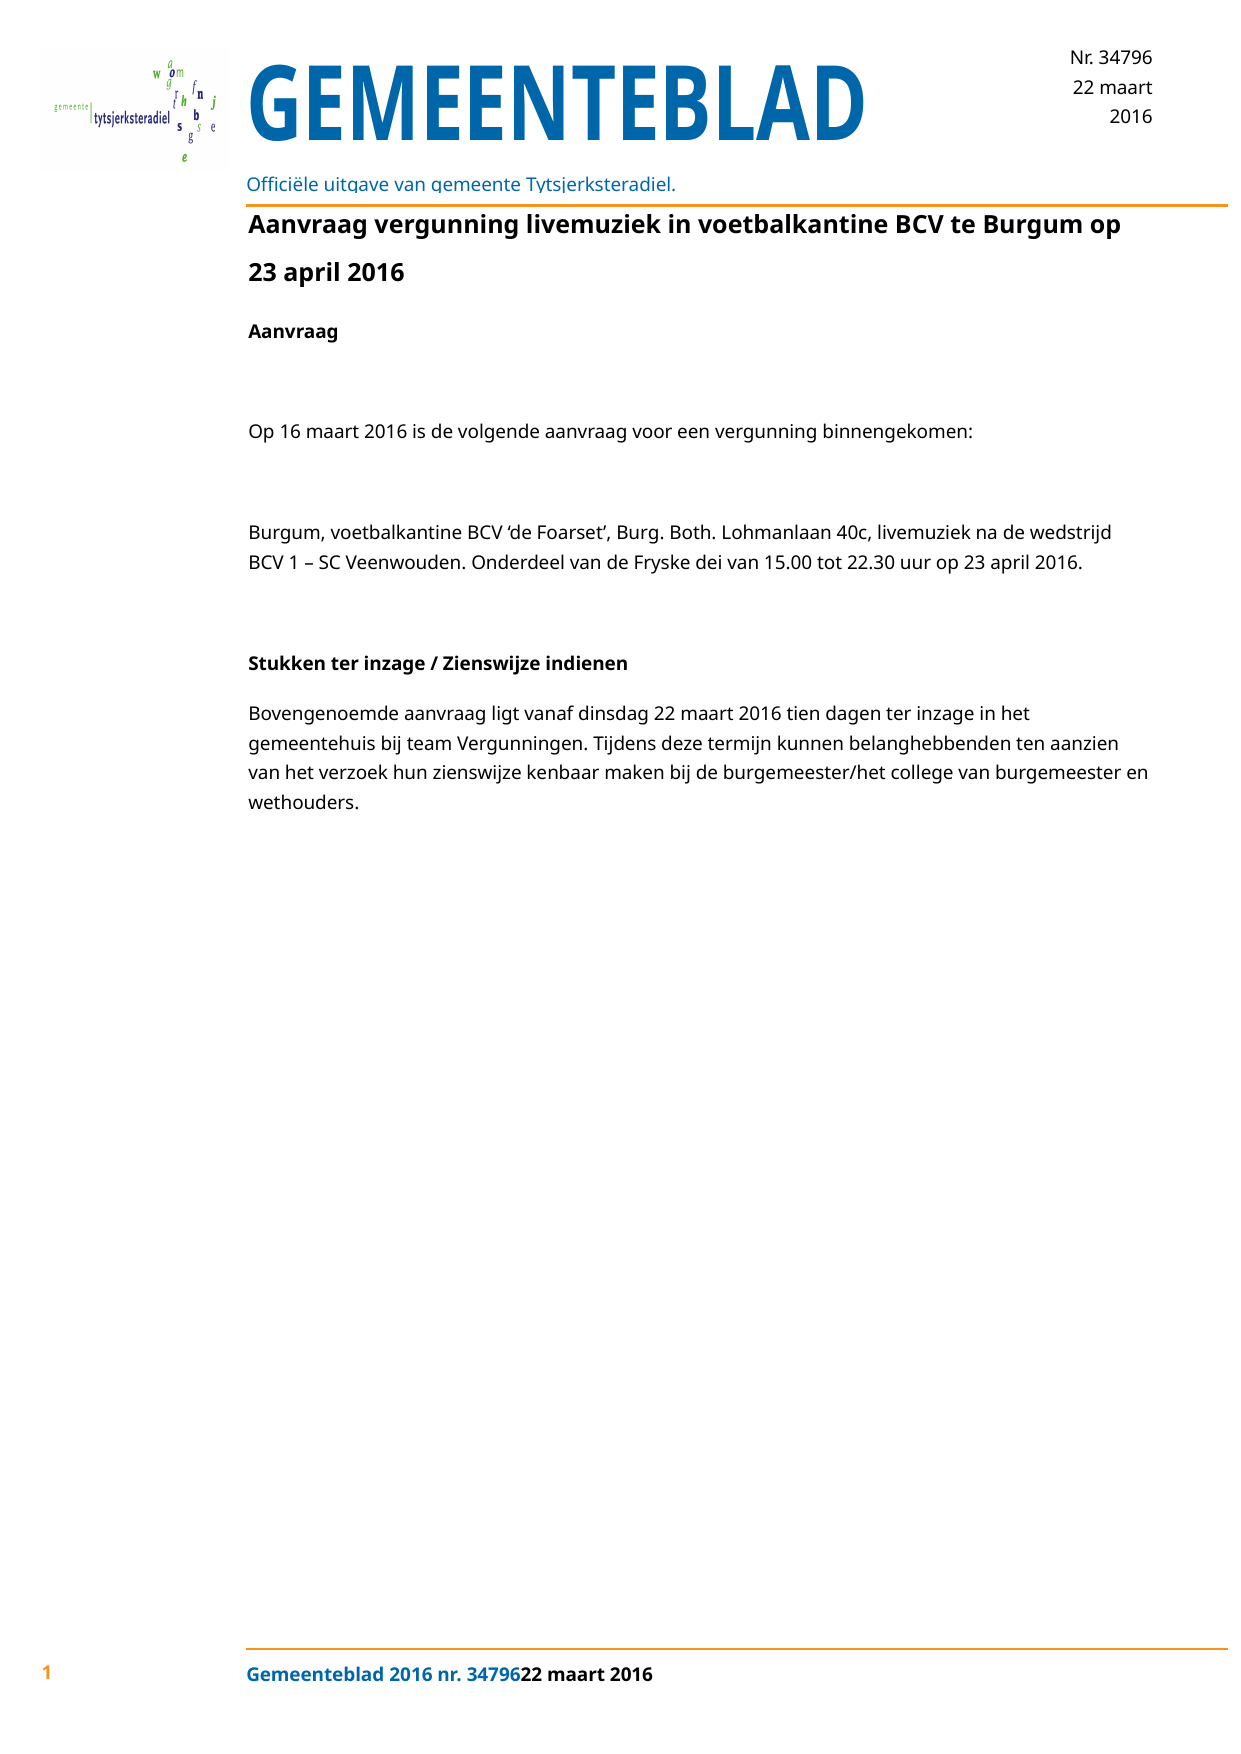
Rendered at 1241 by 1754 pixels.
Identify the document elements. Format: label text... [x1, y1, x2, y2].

text Stukken ter inzage / Zienswijze indienen [248, 650, 1152, 676]
text Burgum, voetbalkantine BCV ‘de Foarset’, Burg. Both. Lohmanlaan 40c, livemuziek na de wedstrijd BCV 1 – SC Veenwouden. Onderdeel van de Fryske dei van 15.00 tot 22.30 uur op 23 april 2016. [248, 519, 1152, 575]
text Aanvraag vergunning livemuziek in voetbalkantine BCV te Burgum op 23 april 2016 [248, 207, 1152, 288]
text Aanvraag [248, 318, 1152, 344]
text Bovengenoemde aanvraag ligt vanaf dinsdag 22 maart 2016 tien dagen ter inzage in het gemeentehuis bij team Vergunningen. Tijdens deze termijn kunnen belanghebbenden ten aanzien van het verzoek hun zienswijze kenbaar maken bij de burge­meester/het college van burgemeester en wethouders. [248, 700, 1152, 815]
picture [41, 47, 231, 172]
text Op 16 maart 2016 is de volgende aanvraag voor een vergunning binnengekomen: [248, 419, 1152, 444]
